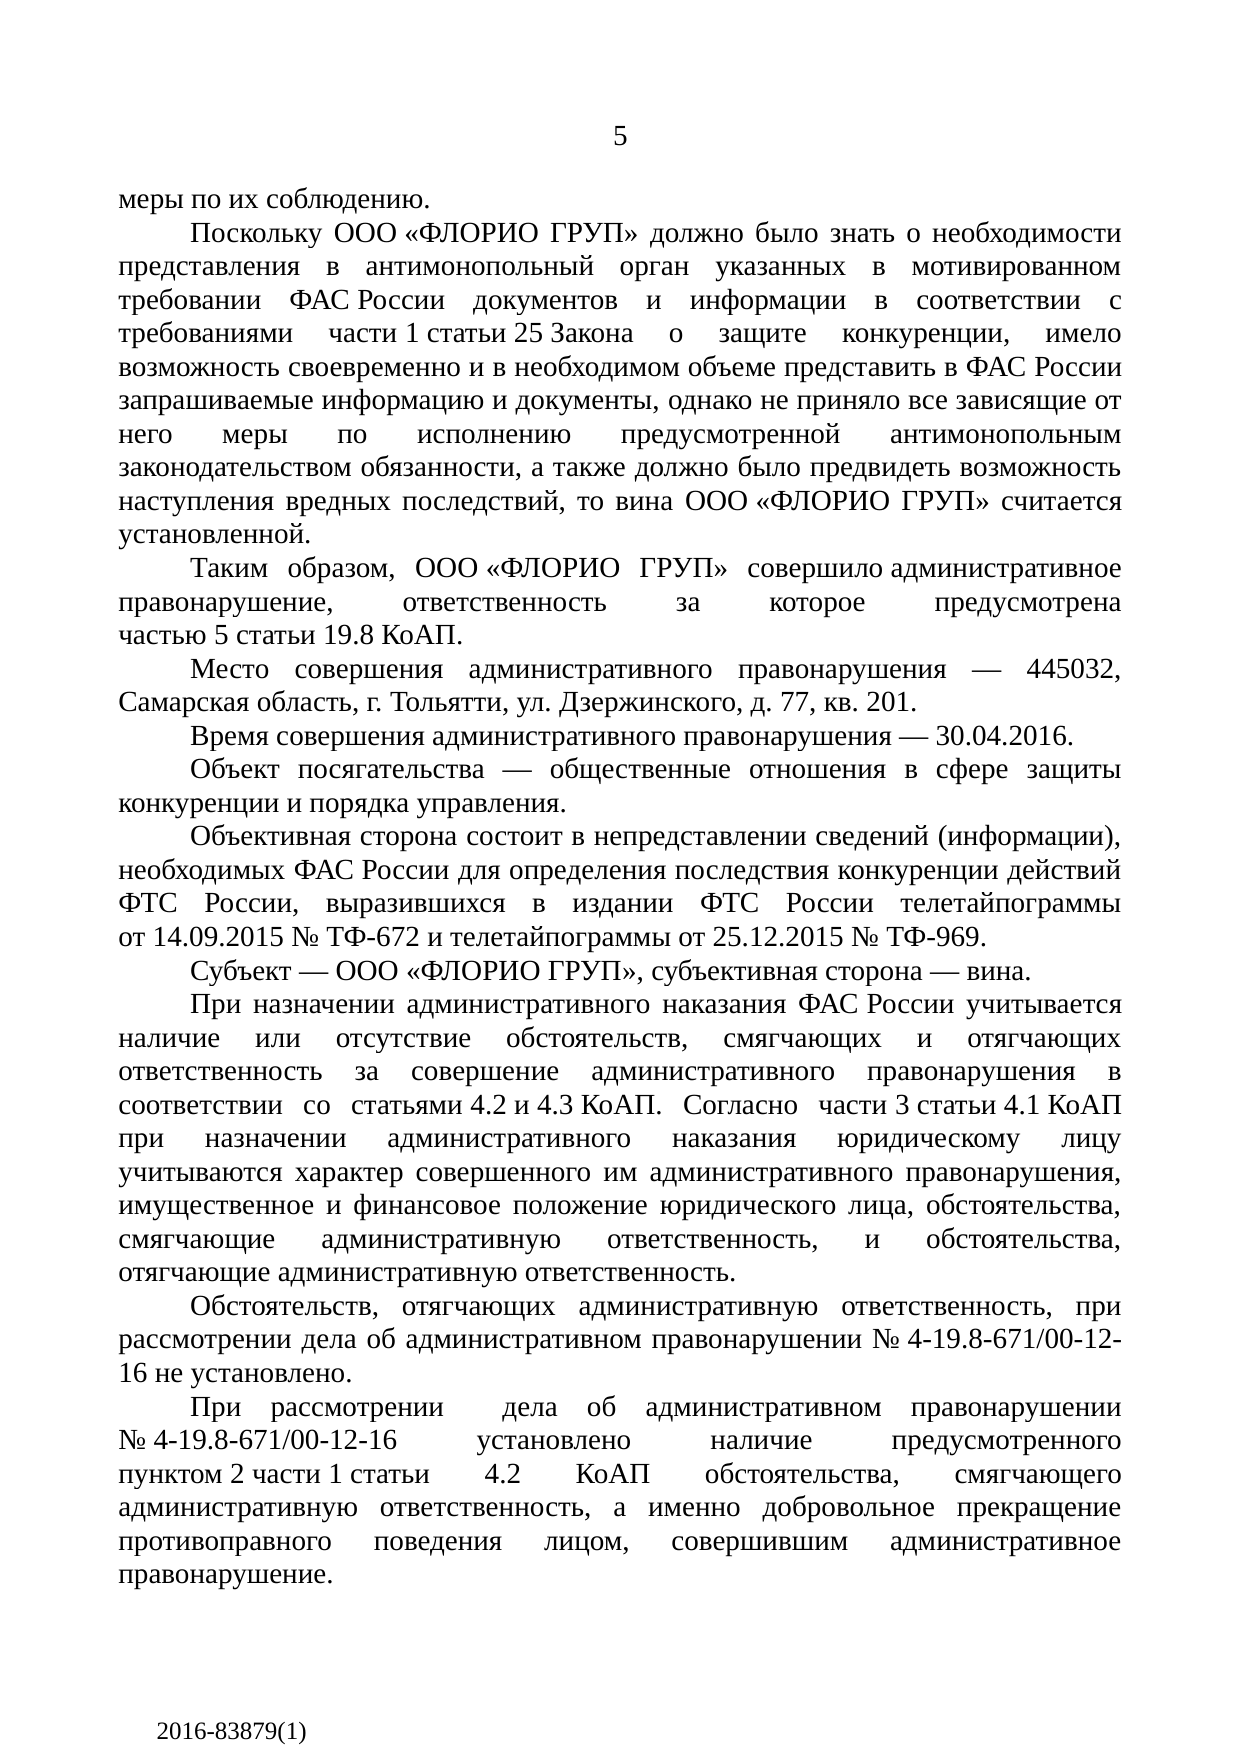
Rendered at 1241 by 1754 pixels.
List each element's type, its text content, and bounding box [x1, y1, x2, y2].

text Поскольку ООО «ФЛОРИО ГРУП» должно было знать о необходимости представления в антимонопольный орган указанных в мотивированном требовании ФАС России документов и информации в соответствии с требованиями части 1 статьи 25 Закона о защите конкуренции, имело возможность своевременно и в необходимом объеме представить в ФАС России запрашиваемые информацию и документы, однако не приняло все зависящие от него меры по исполнению предусмотренной антимонопольным законодательством обязанности, а также должно было предвидеть возможность наступления вредных последствий, то вина ООО «ФЛОРИО ГРУП» считается установленной. [118, 215, 1122, 550]
text Субъект — ООО «ФЛОРИО ГРУП», субъективная сторона — вина. [118, 953, 1122, 986]
text При рассмотрении дела об административном правонарушении № 4-19.8-671/00-12-16 установлено наличие предусмотренного пунктом 2 части 1 статьи 4.2 КоАП обстоятельства, смягчающего административную ответственность, а именно добровольное прекращение противоправного поведения лицом, совершившим административное правонарушение. [118, 1389, 1122, 1590]
text Место совершения административного правонарушения — 445032, Самарская область, г. Тольятти, ул. Дзержинского, д. 77, кв. 201. [118, 651, 1122, 718]
text Время совершения административного правонарушения — 30.04.2016. [118, 718, 1122, 751]
text При назначении административного наказания ФАС России учитывается наличие или отсутствие обстоятельств, смягчающих и отягчающих ответственность за совершение административного правонарушения в соответствии со статьями 4.2 и 4.3 КоАП. Согласно части 3 статьи 4.1 КоАП при назначении административного наказания юридическому лицу учитываются характер совершенного им административного правонарушения, имущественное и финансовое положение юридического лица, обстоятельства, смягчающие административную ответственность, и обстоятельства, отягчающие административную ответственность. [118, 986, 1122, 1288]
text Таким образом, ООО «ФЛОРИО ГРУП» совершило административное правонарушение, ответственность за которое предусмотрена частью 5 статьи 19.8 КоАП. [118, 550, 1122, 651]
text Обстоятельств, отягчающих административную ответственность, при рассмотрении дела об административном правонарушении № 4-19.8-671/00-12-16 не установлено. [118, 1288, 1122, 1389]
text Объективная сторона состоит в непредставлении сведений (информации), необходимых ФАС России для определения последствия конкуренции действий ФТС России, выразившихся в издании ФТС России телетайпограммы от 14.09.2015 № ТФ-672 и телетайпограммы от 25.12.2015 № ТФ-969. [118, 818, 1122, 953]
text меры по их соблюдению. [118, 181, 1122, 215]
text Объект посягательства — общественные отношения в сфере защиты конкуренции и порядка управления. [118, 751, 1122, 818]
